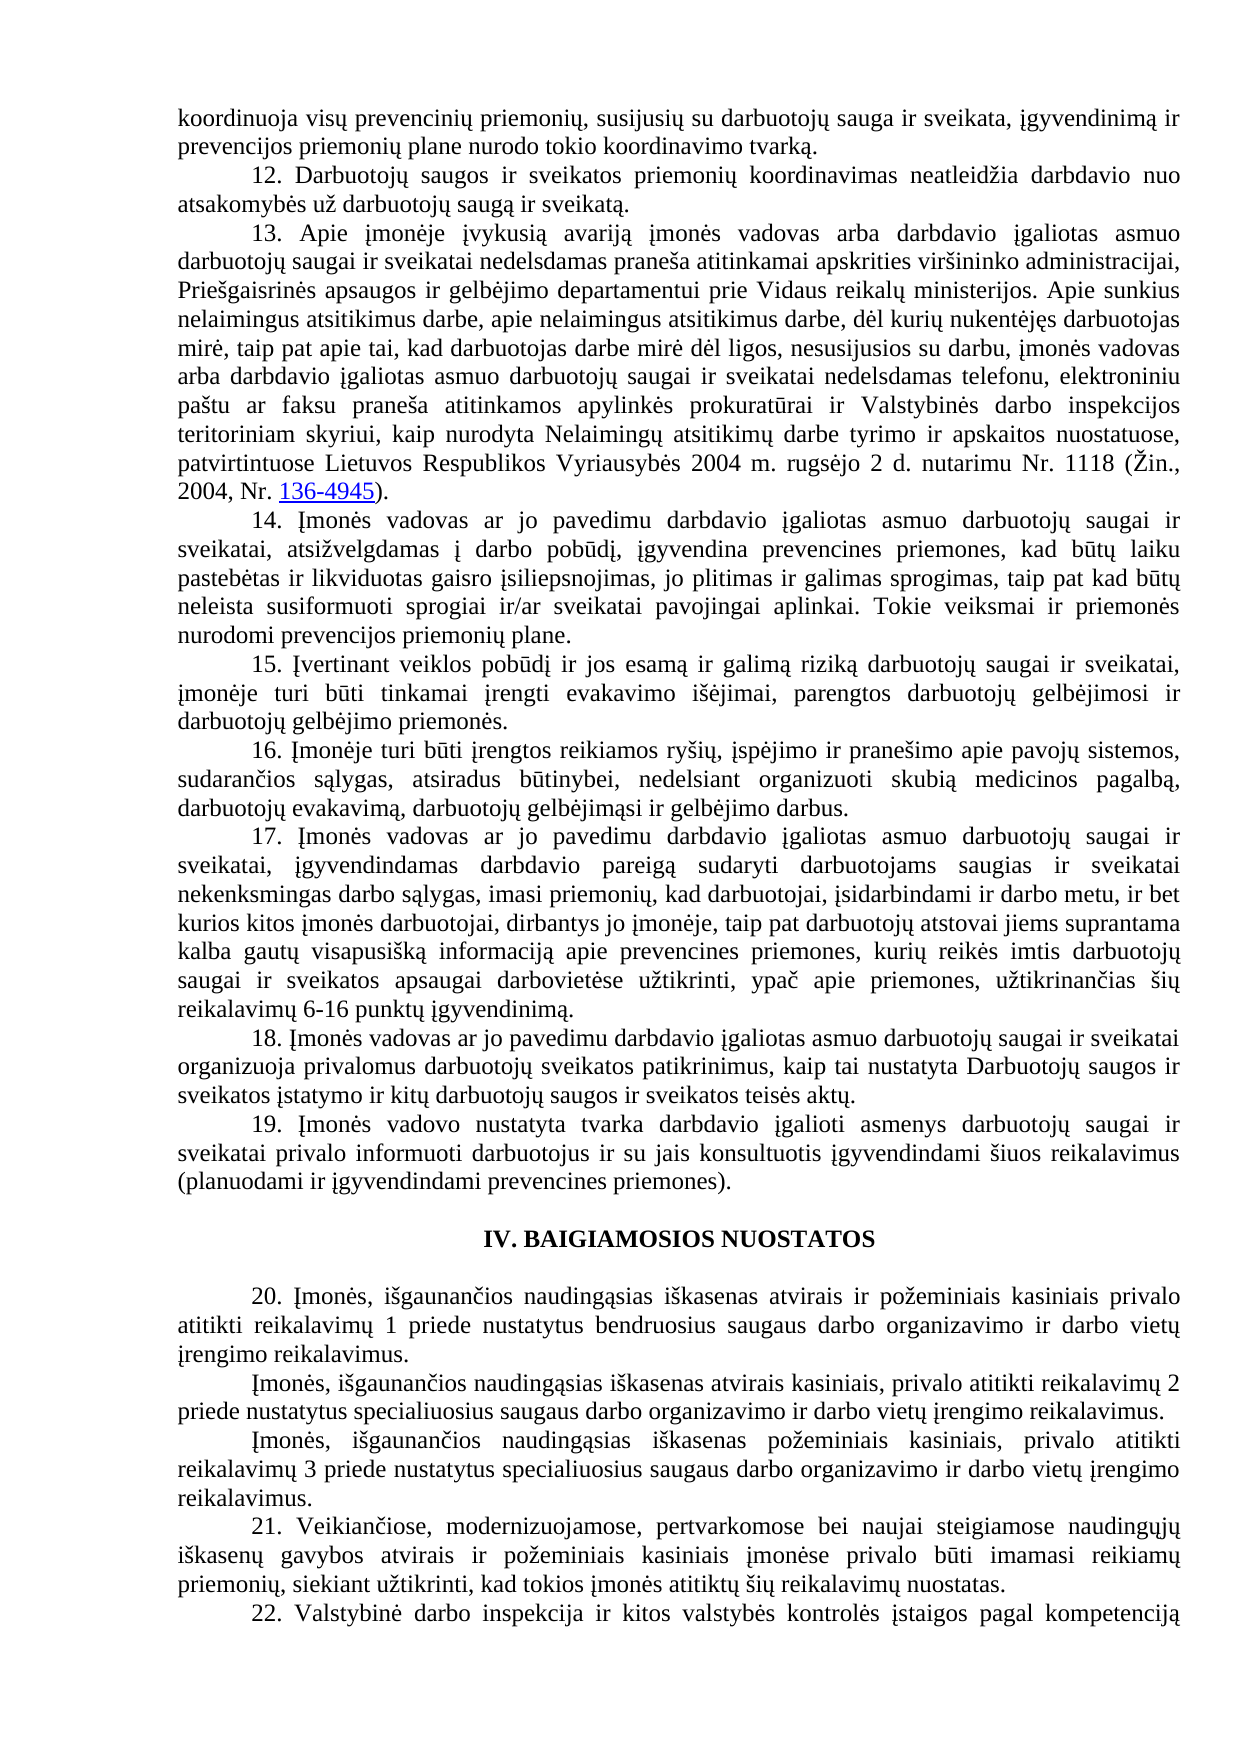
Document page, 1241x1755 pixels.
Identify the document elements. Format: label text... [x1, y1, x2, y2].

text 21. Veikiančiose, modernizuojamose, pertvarkomose bei naujai steigiamose naudingųjų iškasenų gavybos atvirais ir požeminiais kasiniais įmonėse privalo būti imamasi reikiamų priemonių, siekiant užtikrinti, kad tokios įmonės atitiktų šių reikalavimų nuostatas. [177, 1511, 1181, 1598]
text 13. Apie įmonėje įvykusią avariją įmonės vadovas arba darbdavio įgaliotas asmuo darbuotojų saugai ir sveikatai nedelsdamas praneša atitinkamai apskrities viršininko administracijai, Priešgaisrinės apsaugos ir gelbėjimo departamentui prie Vidaus reikalų ministerijos. Apie sunkius nelaimingus atsitikimus darbe, apie nelaimingus atsitikimus darbe, dėl kurių nukentėjęs darbuotojas mirė, taip pat apie tai, kad darbuotojas darbe mirė dėl ligos, nesusijusios su darbu, įmonės vadovas arba darbdavio įgaliotas asmuo darbuotojų saugai ir sveikatai nedelsdamas telefonu, elektroniniu paštu ar faksu praneša atitinkamos apylinkės prokuratūrai ir Valstybinės darbo inspekcijos teritoriniam skyriui, kaip nurodyta Nelaimingų atsitikimų darbe tyrimo ir apskaitos nuostatuose, patvirtintuose Lietuvos Respublikos Vyriausybės 2004 m. rugsėjo 2 d. nutarimu Nr. 1118 (Žin., 2004, Nr. 136-4945). [177, 218, 1181, 505]
text IV. BAIGIAMOSIOS NUOSTATOS [177, 1224, 1181, 1253]
text 20. Įmonės, išgaunančios naudingąsias iškasenas atvirais ir požeminiais kasiniais privalo atitikti reikalavimų 1 priede nustatytus bendruosius saugaus darbo organizavimo ir darbo vietų įrengimo reikalavimus. [177, 1281, 1181, 1368]
text 22. Valstybinė darbo inspekcija ir kitos valstybės kontrolės įstaigos pagal kompetenciją [177, 1598, 1181, 1626]
text Įmonės, išgaunančios naudingąsias iškasenas požeminiais kasiniais, privalo atitikti reikalavimų 3 priede nustatytus specialiuosius saugaus darbo organizavimo ir darbo vietų įrengimo reikalavimus. [177, 1425, 1181, 1511]
text 14. Įmonės vadovas ar jo pavedimu darbdavio įgaliotas asmuo darbuotojų saugai ir sveikatai, atsižvelgdamas į darbo pobūdį, įgyvendina prevencines priemones, kad būtų laiku pastebėtas ir likviduotas gaisro įsiliepsnojimas, jo plitimas ir galimas sprogimas, taip pat kad būtų neleista susiformuoti sprogiai ir/ar sveikatai pavojingai aplinkai. Tokie veiksmai ir priemonės nurodomi prevencijos priemonių plane. [177, 505, 1181, 649]
text Įmonės, išgaunančios naudingąsias iškasenas atvirais kasiniais, privalo atitikti reikalavimų 2 priede nustatytus specialiuosius saugaus darbo organizavimo ir darbo vietų įrengimo reikalavimus. [177, 1368, 1181, 1425]
text 18. Įmonės vadovas ar jo pavedimu darbdavio įgaliotas asmuo darbuotojų saugai ir sveikatai organizuoja privalomus darbuotojų sveikatos patikrinimus, kaip tai nustatyta Darbuotojų saugos ir sveikatos įstatymo ir kitų darbuotojų saugos ir sveikatos teisės aktų. [177, 1023, 1181, 1109]
text 17. Įmonės vadovas ar jo pavedimu darbdavio įgaliotas asmuo darbuotojų saugai ir sveikatai, įgyvendindamas darbdavio pareigą sudaryti darbuotojams saugias ir sveikatai nekenksmingas darbo sąlygas, imasi priemonių, kad darbuotojai, įsidarbindami ir darbo metu, ir bet kurios kitos įmonės darbuotojai, dirbantys jo įmonėje, taip pat darbuotojų atstovai jiems suprantama kalba gautų visapusišką informaciją apie prevencines priemones, kurių reikės imtis darbuotojų saugai ir sveikatos apsaugai darbovietėse užtikrinti, ypač apie priemones, užtikrinančias šių reikalavimų 6-16 punktų įgyvendinimą. [177, 821, 1181, 1023]
text 15. Įvertinant veiklos pobūdį ir jos esamą ir galimą riziką darbuotojų saugai ir sveikatai, įmonėje turi būti tinkamai įrengti evakavimo išėjimai, parengtos darbuotojų gelbėjimosi ir darbuotojų gelbėjimo priemonės. [177, 649, 1181, 735]
text 12. Darbuotojų saugos ir sveikatos priemonių koordinavimas neatleidžia darbdavio nuo atsakomybės už darbuotojų saugą ir sveikatą. [177, 160, 1181, 218]
text 16. Įmonėje turi būti įrengtos reikiamos ryšių, įspėjimo ir pranešimo apie pavojų sistemos, sudarančios sąlygas, atsiradus būtinybei, nedelsiant organizuoti skubią medicinos pagalbą, darbuotojų evakavimą, darbuotojų gelbėjimąsi ir gelbėjimo darbus. [177, 735, 1181, 821]
text 19. Įmonės vadovo nustatyta tvarka darbdavio įgalioti asmenys darbuotojų saugai ir sveikatai privalo informuoti darbuotojus ir su jais konsultuotis įgyvendindami šiuos reikalavimus (planuodami ir įgyvendindami prevencines priemones). [177, 1109, 1181, 1195]
text koordinuoja visų prevencinių priemonių, susijusių su darbuotojų sauga ir sveikata, įgyvendinimą ir prevencijos priemonių plane nurodo tokio koordinavimo tvarką. [177, 103, 1181, 160]
